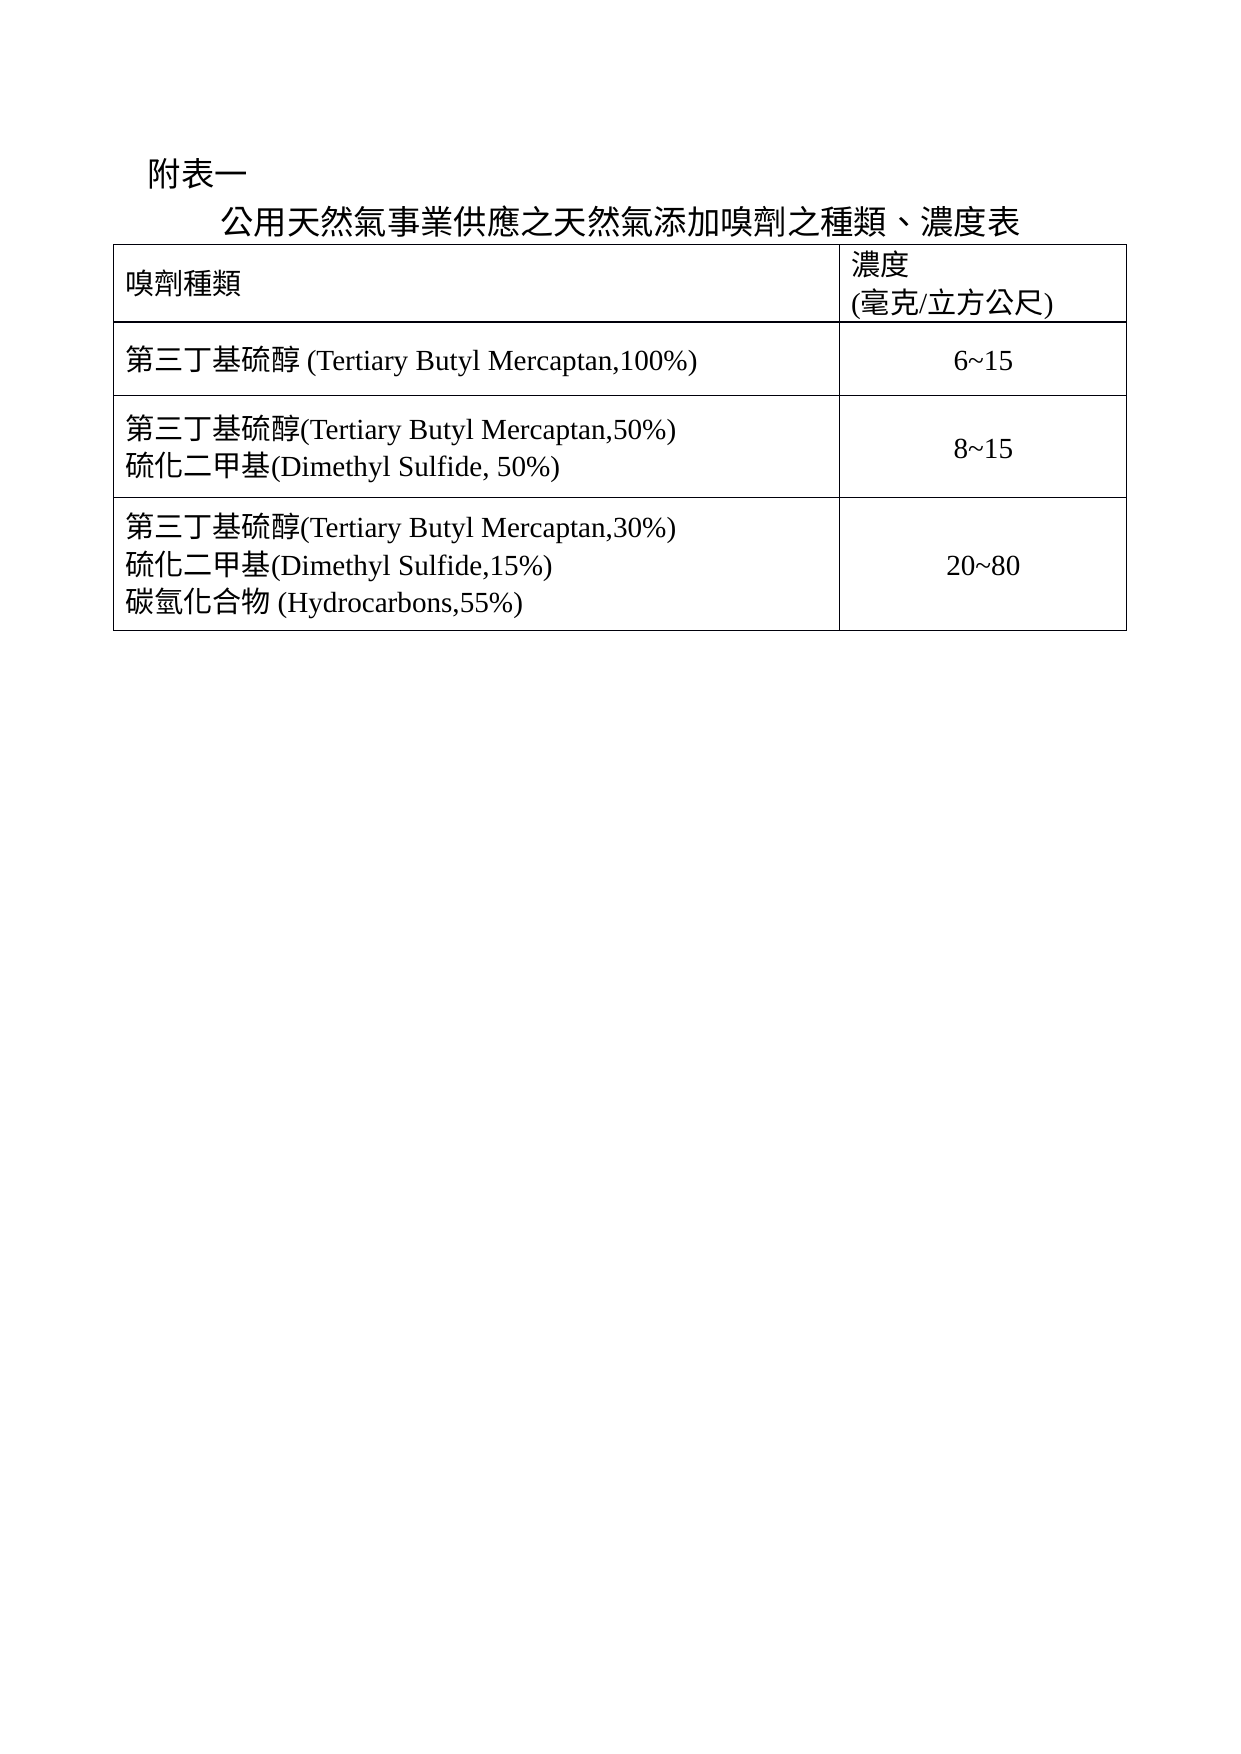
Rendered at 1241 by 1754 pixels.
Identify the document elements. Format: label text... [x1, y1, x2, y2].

table_cell 6~15 [840, 323, 1126, 395]
table_cell 20~80 [840, 498, 1126, 630]
table_header 濃度 (毫克/立方公尺) [840, 245, 1126, 321]
table_cell 第三丁基硫醇(Tertiary Butyl Mercaptan,30%) 硫化二甲基(Dimethyl Sulfide,15%) 碳氫化合物 (Hydrocarbons,55%) [114, 498, 839, 630]
table_cell 8~15 [840, 396, 1126, 497]
table_header 嗅劑種類 [114, 245, 839, 321]
text 公用天然氣事業供應之天然氣添加嗅劑之種類、濃度表 [148, 196, 1092, 244]
text 附表一 [148, 148, 1092, 196]
table_cell 第三丁基硫醇(Tertiary Butyl Mercaptan,50%) 硫化二甲基(Dimethyl Sulfide, 50%) [114, 396, 839, 497]
table_cell 第三丁基硫醇 (Tertiary Butyl Mercaptan,100%) [114, 323, 839, 395]
